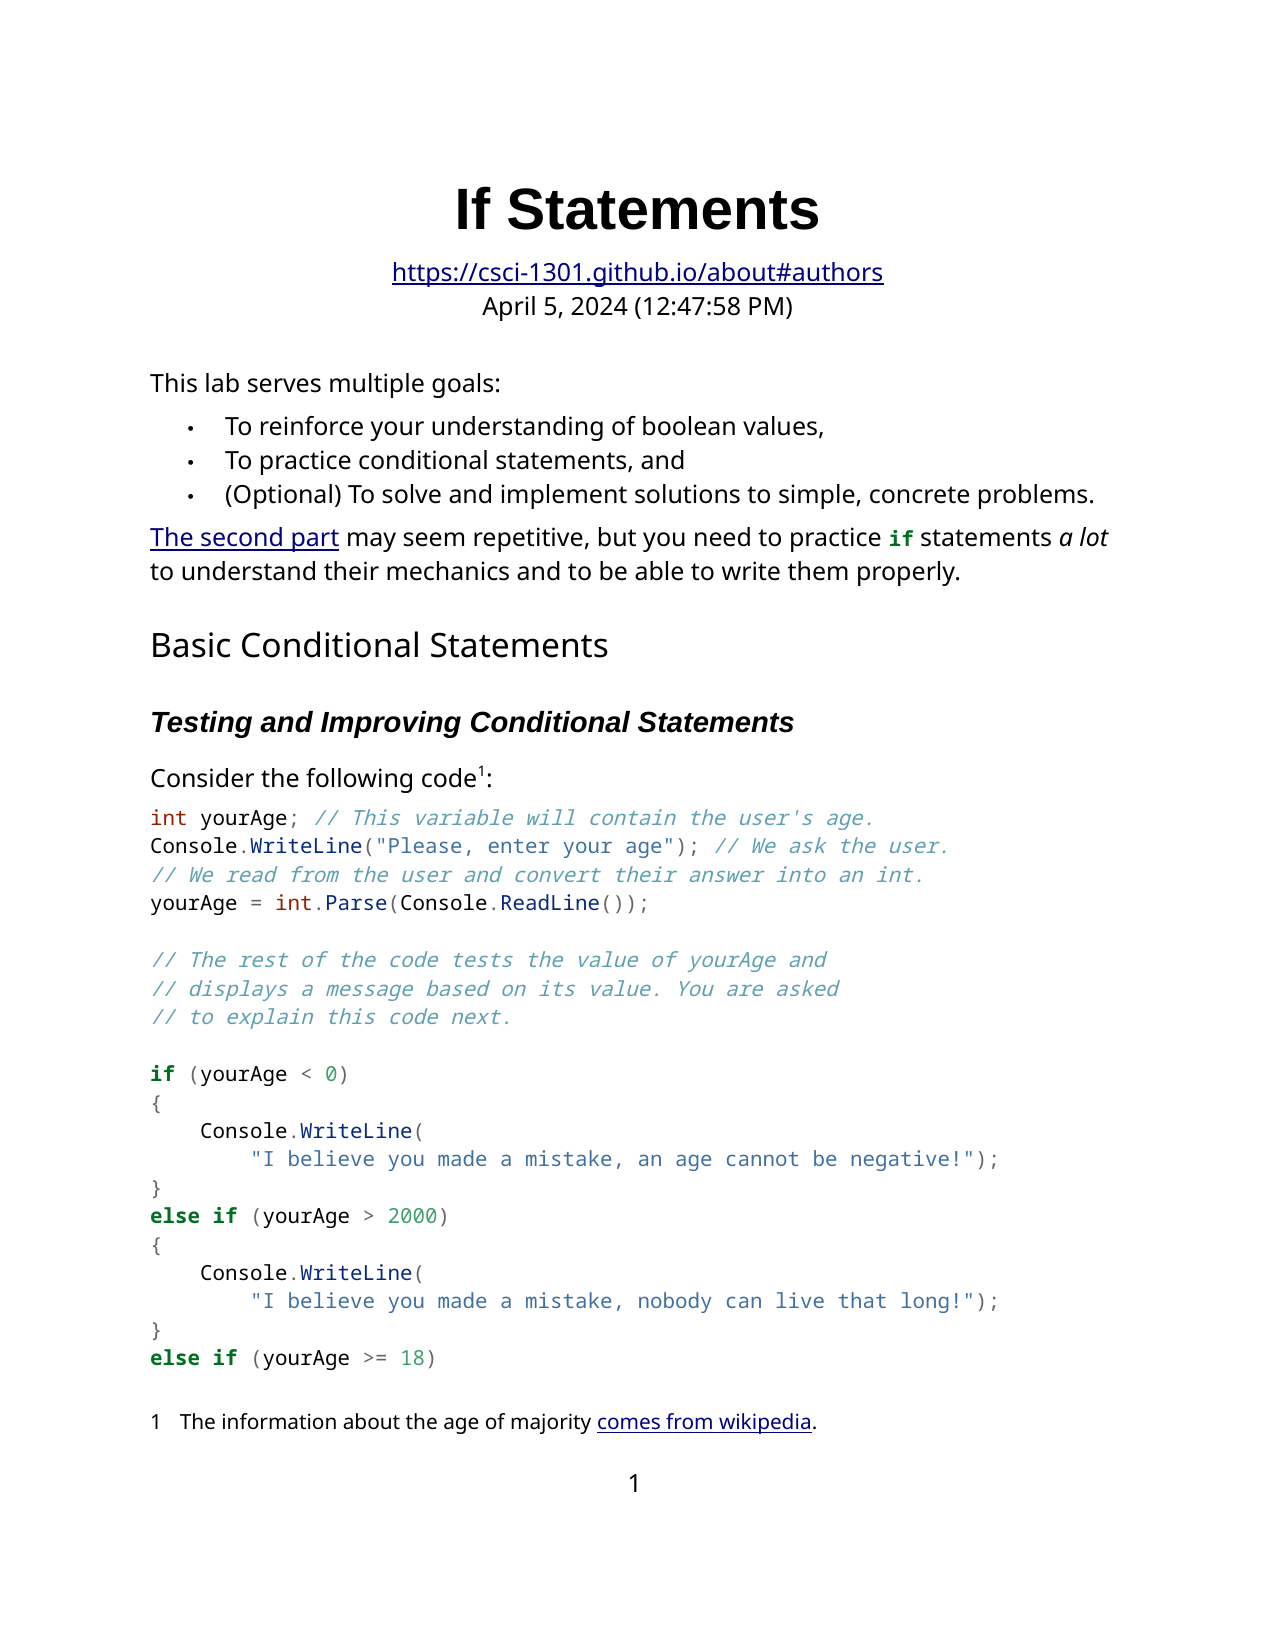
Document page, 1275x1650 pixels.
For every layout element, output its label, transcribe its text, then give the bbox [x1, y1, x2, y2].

text "I believe you made a mistake, nobody can live that long!"); [150, 1287, 1125, 1315]
text { [150, 1230, 1125, 1258]
list To practice conditional statements, and [187, 443, 1125, 477]
text if (yourAge < 0) [150, 1059, 1125, 1088]
text https://csci-1301.github.io/about#authors [150, 254, 1125, 289]
text { [150, 1088, 1125, 1116]
text Consider the following code: [150, 760, 1125, 794]
text } [150, 1173, 1125, 1201]
subtitle Testing and Improving Conditional Statements [150, 705, 1125, 739]
list (Optional) To solve and implement solutions to simple, concrete problems. [187, 477, 1125, 511]
text The second part may seem repetitive, but you need to practice if statements a lot to understand their mechanics and to be able to write them properly. [150, 520, 1125, 588]
text This lab serves multiple goals: [150, 366, 1125, 400]
text // displays a message based on its value. You are asked [150, 974, 1125, 1002]
text else if (yourAge >= 18) [150, 1343, 1125, 1372]
title If Statements [150, 175, 1125, 242]
subtitle Basic Conditional Statements [150, 622, 1125, 668]
text // The rest of the code tests the value of yourAge and [150, 945, 1125, 974]
text int yourAge; // This variable will contain the user's age. [150, 803, 1125, 832]
text Console.WriteLine( [150, 1116, 1125, 1144]
text The information about the age of majority comes from wikipedia. [150, 1407, 1125, 1436]
text "I believe you made a mistake, an age cannot be negative!"); [150, 1144, 1125, 1173]
text } [150, 1315, 1125, 1343]
list To reinforce your understanding of boolean values, [187, 409, 1125, 443]
text else if (yourAge > 2000) [150, 1201, 1125, 1230]
text yourAge = int.Parse(Console.ReadLine()); [150, 888, 1125, 917]
text Console.WriteLine( [150, 1258, 1125, 1287]
text Console.WriteLine("Please, enter your age"); // We ask the user. [150, 832, 1125, 860]
text // We read from the user and convert their answer into an int. [150, 860, 1125, 888]
text April 5, 2024 (12:47:58 PM) [150, 289, 1125, 323]
text // to explain this code next. [150, 1002, 1125, 1031]
